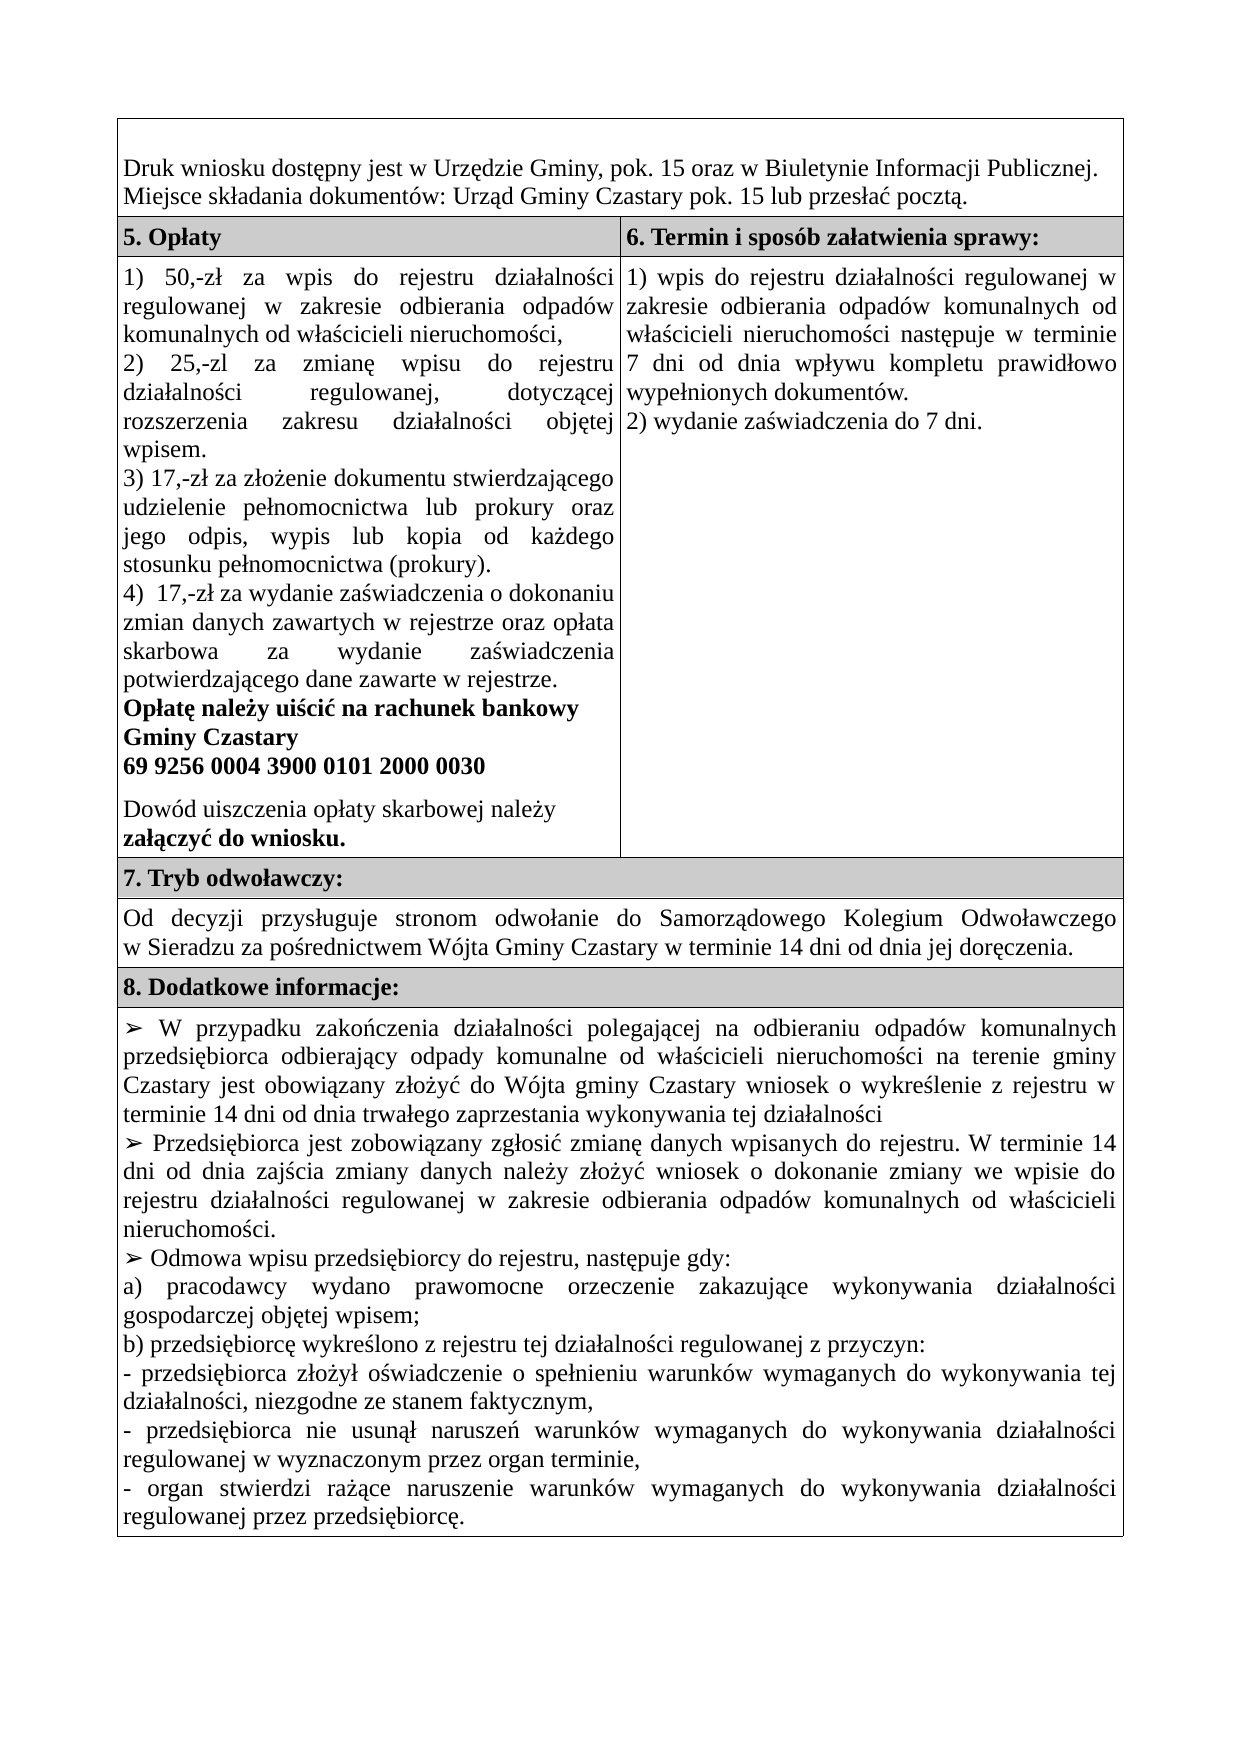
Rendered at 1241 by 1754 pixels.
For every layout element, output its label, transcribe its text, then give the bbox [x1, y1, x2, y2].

table_cell 1) 50,-zł za wpis do rejestru działalności regulowanej w zakresie odbierania odpadów komunalnych od właścicieli nieruchomości, 2) 25,-zl za zmianę wpisu do rejestru działalności regulowanej, dotyczącej rozszerzenia zakresu działalności objętej wpisem. 3) 17,-zł za złożenie dokumentu stwierdzającego udzielenie pełnomocnictwa lub prokury oraz jego odpis, wypis lub kopia od każdego stosunku pełnomocnictwa (prokury). 4) 17,-zł za wydanie zaświadczenia o dokonaniu zmian danych zawartych w rejestrze oraz opłata skarbowa za wydanie zaświadczenia potwierdzającego dane zawarte w rejestrze. Opłatę należy uiścić na rachunek bankowy Gminy Czastary 69 9256 0004 3900 0101 2000 0030 Dowód uiszczenia opłaty skarbowej należy załączyć do wniosku. [118, 257, 620, 857]
table_cell Od decyzji przysługuje stronom odwołanie do Samorządowego Kolegium Odwoławczego w Sieradzu za pośrednictwem Wójta Gminy Czastary w terminie 14 dni od dnia jej doręczenia. [118, 899, 1123, 967]
table_cell 5. Opłaty [118, 217, 620, 256]
table_cell ➢ W przypadku zakończenia działalności polegającej na odbieraniu odpadów komunalnych przedsiębiorca odbierający odpady komunalne od właścicieli nieruchomości na terenie gminy Czastary jest obowiązany złożyć do Wójta gminy Czastary wniosek o wykreślenie z rejestru w terminie 14 dni od dnia trwałego zaprzestania wykonywania tej działalności ➢ Przedsiębiorca jest zobowiązany zgłosić zmianę danych wpisanych do rejestru. W terminie 14 dni od dnia zajścia zmiany danych należy złożyć wniosek o dokonanie zmiany we wpisie do rejestru działalności regulowanej w zakresie odbierania odpadów komunalnych od właścicieli nieruchomości. ➢ Odmowa wpisu przedsiębiorcy do rejestru, następuje gdy: a) pracodawcy wydano prawomocne orzeczenie zakazujące wykonywania działalności gospodarczej objętej wpisem; b) przedsiębiorcę wykreślono z rejestru tej działalności regulowanej z przyczyn: - przedsiębiorca złożył oświadczenie o spełnieniu warunków wymaganych do wykonywania tej działalności, niezgodne ze stanem faktycznym, - przedsiębiorca nie usunął naruszeń warunków wymaganych do wykonywania działalności regulowanej w wyznaczonym przez organ terminie, - organ stwierdzi rażące naruszenie warunków wymaganych do wykonywania działalności regulowanej przez przedsiębiorcę. [118, 1008, 1123, 1536]
table_cell 7. Tryb odwoławczy: [118, 858, 1123, 897]
table_cell 8. Dodatkowe informacje: [118, 968, 1123, 1007]
table_cell 1) wpis do rejestru działalności regulowanej w zakresie odbierania odpadów komunalnych od właścicieli nieruchomości następuje w terminie 7 dni od dnia wpływu kompletu prawidłowo wypełnionych dokumentów. 2) wydanie zaświadczenia do 7 dni. [621, 257, 1123, 857]
table_cell 6. Termin i sposób załatwienia sprawy: [621, 217, 1123, 256]
table_cell Druk wniosku dostępny jest w Urzędzie Gminy, pok. 15 oraz w Biuletynie Informacji Publicznej. Miejsce składania dokumentów: Urząd Gminy Czastary pok. 15 lub przesłać pocztą. [118, 119, 1123, 216]
